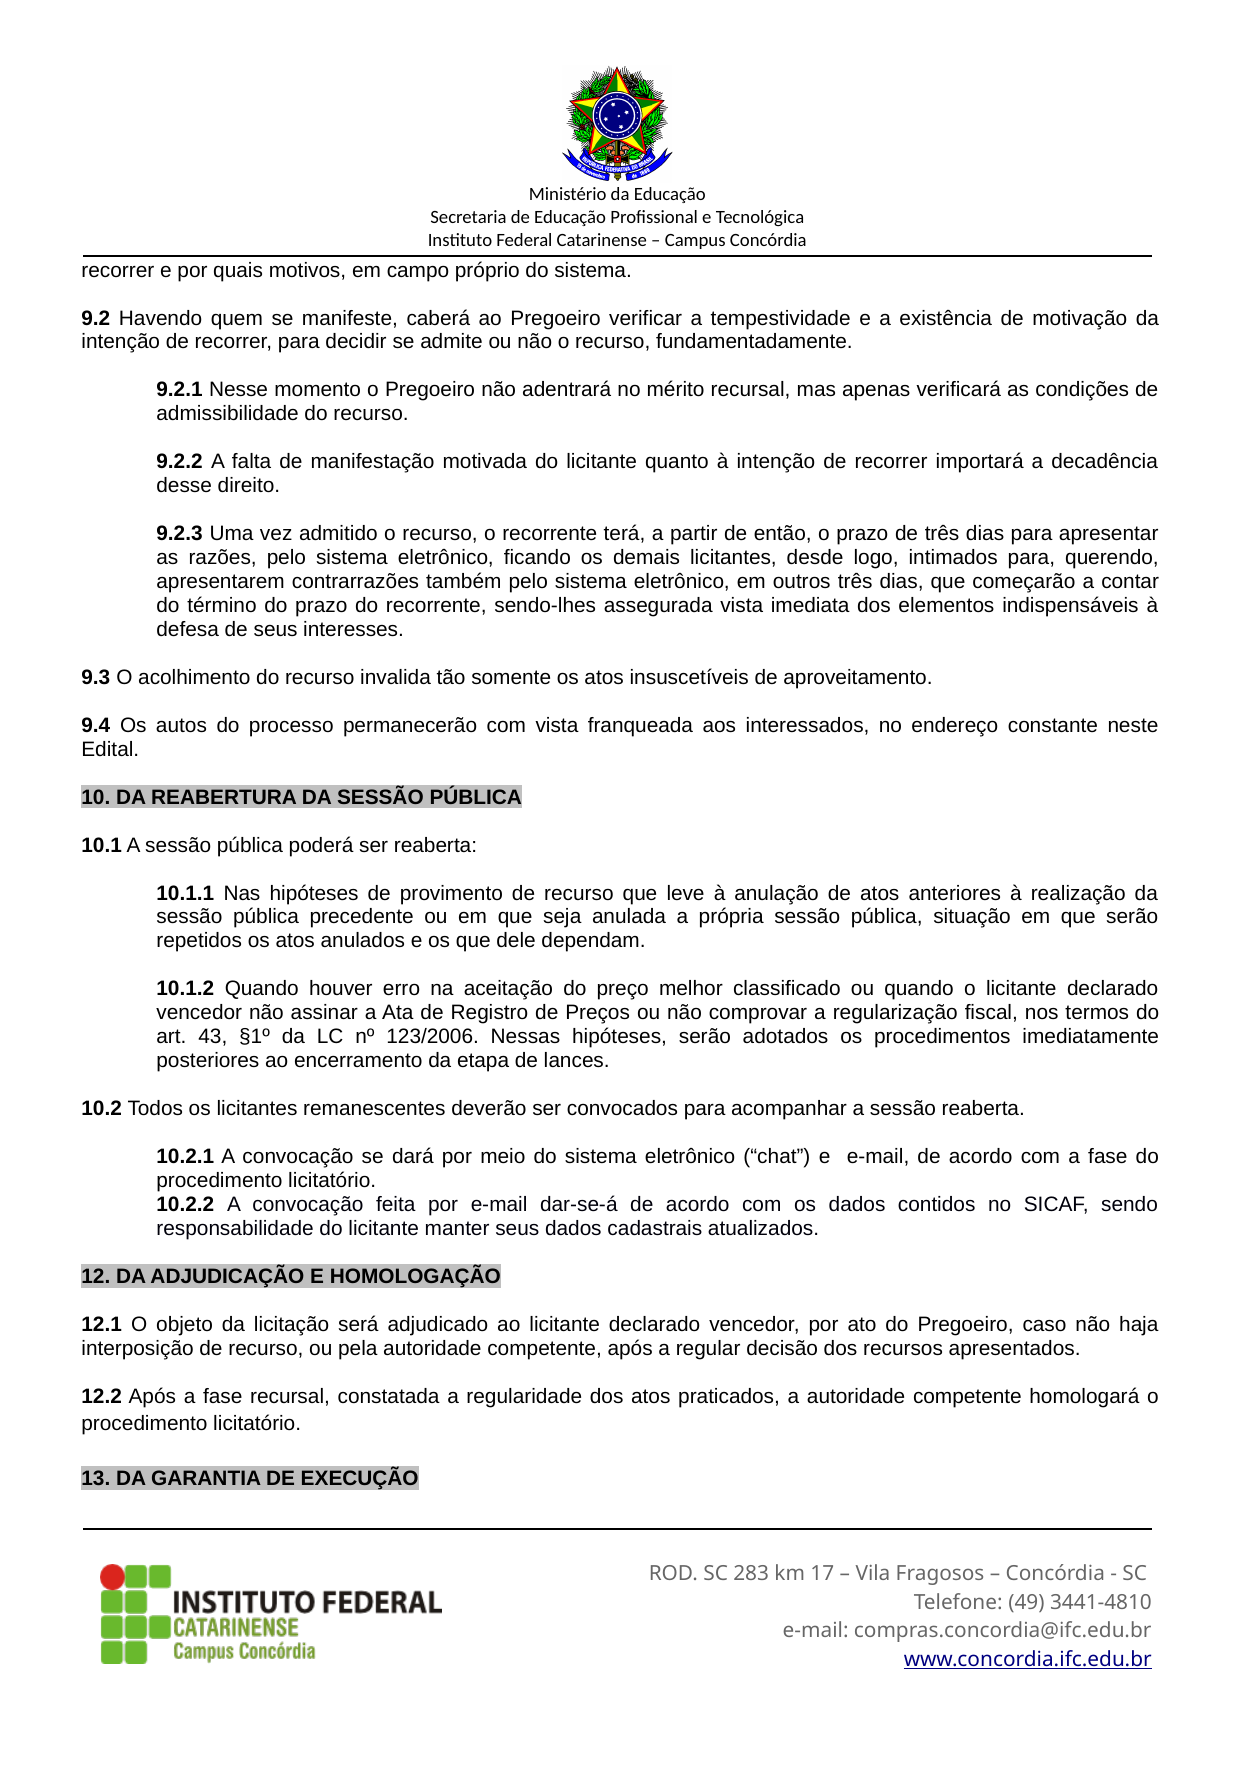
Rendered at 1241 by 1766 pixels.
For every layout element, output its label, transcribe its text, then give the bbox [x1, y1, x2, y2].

text 9.2.3 Uma vez admitido o recurso, o recorrente terá, a partir de então, o prazo de três dias para apresentar as razões, pelo sistema eletrônico, ficando os demais licitantes, desde logo, intimados para, querendo, apresentarem contrarrazões também pelo sistema eletrônico, em outros três dias, que começarão a contar do término do prazo do recorrente, sendo-lhes assegurada vista imediata dos elementos indispensáveis à defesa de seus interesses. [156, 521, 1160, 641]
text 12.2 Após a fase recursal, constatada a regularidade dos atos praticados, a autoridade competente homologará o procedimento licitatório. [81, 1383, 1160, 1435]
text 12.1 O objeto da licitação será adjudicado ao licitante declarado vencedor, por ato do Pregoeiro, caso não haja interposição de recurso, ou pela autoridade competente, após a regular decisão dos recursos apresentados. [81, 1312, 1160, 1359]
text 10.2.1 A convocação se dará por meio do sistema eletrônico (“chat”) e e-mail, de acordo com a fase do procedimento licitatório. [156, 1144, 1160, 1192]
picture [100, 1564, 442, 1664]
text 9.3 O acolhimento do recurso invalida tão somente os atos insuscetíveis de aproveitamento. [81, 665, 1160, 689]
text 9.4 Os autos do processo permanecerão com vista franqueada aos interessados, no endereço constante neste Edital. [81, 713, 1160, 761]
text 12. DA ADJUDICAÇÃO E HOMOLOGAÇÃO [81, 1264, 1160, 1288]
text 9.2 Havendo quem se manifeste, caberá ao Pregoeiro verificar a tempestividade e a existência de motivação da intenção de recorrer, para decidir se admite ou não o recurso, fundamentadamente. [81, 305, 1160, 353]
text 9.2.1 Nesse momento o Pregoeiro não adentrará no mérito recursal, mas apenas verificará as condições de admissibilidade do recurso. [156, 377, 1160, 425]
text 10.1.2 Quando houver erro na aceitação do preço melhor classificado ou quando o licitante declarado vencedor não assinar a Ata de Registro de Preços ou não comprovar a regularização fiscal, nos termos do art. 43, §1º da LC nº 123/2006. Nessas hipóteses, serão adotados os procedimentos imediatamente posteriores ao encerramento da etapa de lances. [156, 976, 1160, 1072]
list 13. DA GARANTIA DE EXECUÇÃO [81, 1466, 1152, 1490]
text 10.1 A sessão pública poderá ser reaberta: [81, 832, 1160, 856]
text 10.2 Todos os licitantes remanescentes deverão ser convocados para acompanhar a sessão reaberta. [81, 1096, 1160, 1120]
text recorrer e por quais motivos, em campo próprio do sistema. [81, 257, 1160, 281]
text 10.1.1 Nas hipóteses de provimento de recurso que leve à anulação de atos anteriores à realização da sessão pública precedente ou em que seja anulada a própria sessão pública, situação em que serão repetidos os atos anulados e os que dele dependam. [156, 880, 1160, 952]
text 10. DA REABERTURA DA SESSÃO PÚBLICA [81, 784, 1160, 808]
text 10.2.2 A convocação feita por e-mail dar-se-á de acordo com os dados contidos no SICAF, sendo responsabilidade do licitante manter seus dados cadastrais atualizados. [156, 1192, 1160, 1240]
text 9.2.2 A falta de manifestação motivada do licitante quanto à intenção de recorrer importará a decadência desse direito. [156, 449, 1160, 497]
